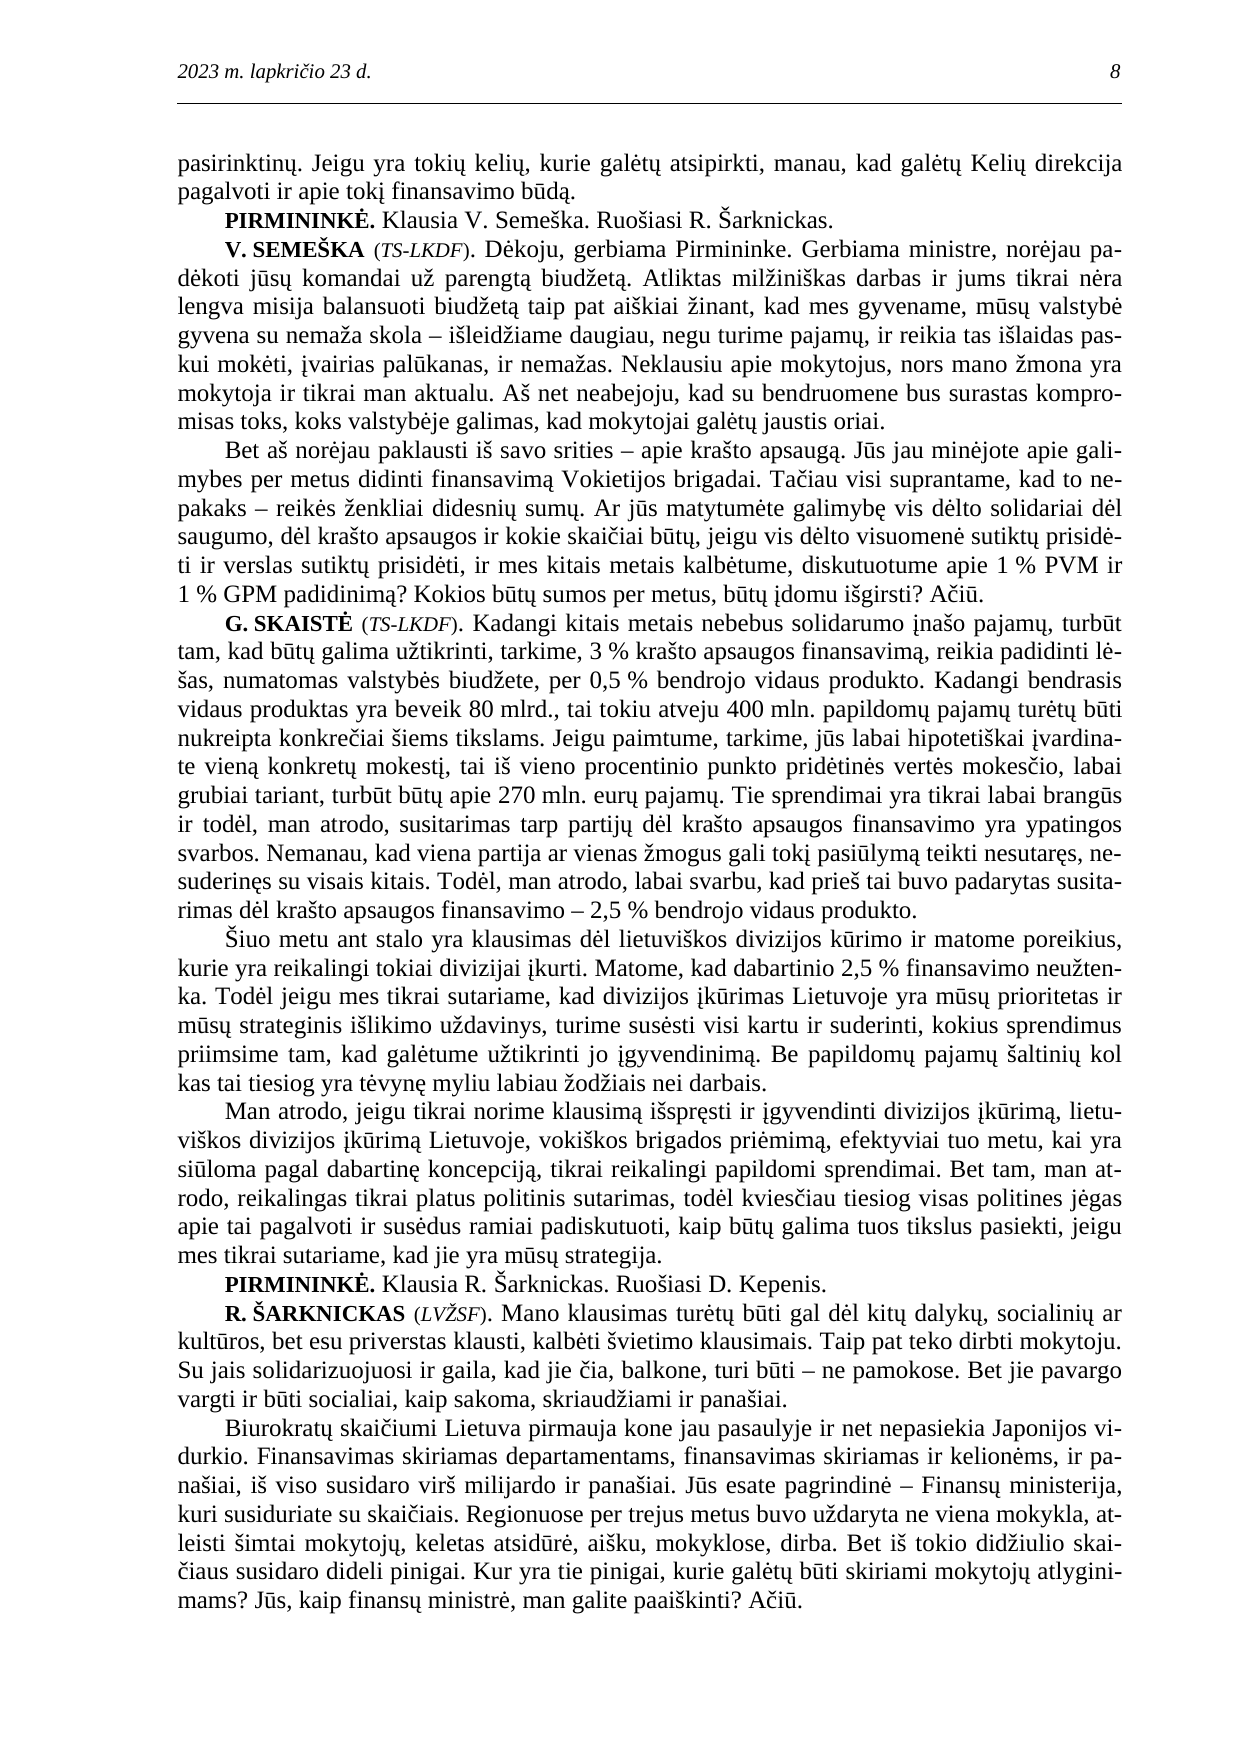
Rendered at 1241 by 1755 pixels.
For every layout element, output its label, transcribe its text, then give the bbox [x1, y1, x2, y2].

text PIRMININKĖ. Klau­sia V. Se­meš­ka. Ruo­šia­si R. Šar­knic­kas. [177, 205, 1122, 234]
text pa­si­rink­ti­nų. Jei­gu yra to­kių ke­lių, ku­rie ga­lė­tų at­si­pirk­ti, ma­nau, kad ga­lė­tų Ke­lių di­rek­ci­ja pa­gal­vo­ti ir apie to­kį fi­nan­sa­vi­mo bū­dą. [177, 148, 1122, 205]
text PIRMININKĖ. Klau­sia R. Šar­knic­kas. Ruo­šia­si D. Ke­pe­nis. [177, 1269, 1122, 1298]
text R. ŠARKNICKAS (LVŽSF). Ma­no klau­si­mas tu­rė­tų bū­ti gal dėl ki­tų da­ly­kų, so­cia­li­nių ar kul­tū­ros, bet esu pri­vers­tas klaus­ti, kal­bė­ti švie­ti­mo klau­si­mais. Taip pat te­ko dirb­ti mo­ky­to­ju. Su jais so­li­da­ri­zuo­juo­si ir gai­la, kad jie čia, bal­ko­ne, tu­ri bū­ti – ne pa­mo­ko­se. Bet jie pa­var­go varg­ti ir bū­ti so­cia­liai, kaip sa­ko­ma, skriau­džia­mi ir pa­na­šiai. [177, 1298, 1122, 1413]
text V. SEMEŠKA (TS-LKDF). Dė­ko­ju, ger­bia­ma Pir­mi­nin­ke. Ger­bia­ma mi­nist­re, no­rė­jau pa­dė­ko­ti jū­sų ko­man­dai už pa­reng­tą biu­dže­tą. At­lik­tas mil­ži­niš­kas dar­bas ir jums tik­rai nė­ra leng­va mi­si­ja ba­lan­suo­ti biu­dže­tą taip pat aiš­kiai ži­nant, kad mes gy­ve­na­me, mū­sų vals­ty­bė gy­ve­na su ne­ma­ža sko­la – iš­lei­džia­me dau­giau, ne­gu tu­ri­me pa­ja­mų, ir rei­kia tas iš­lai­das pas­kui mo­kė­ti, įvai­rias pa­lū­ka­nas, ir ne­ma­žas. Ne­klau­siu apie mo­ky­to­jus, nors ma­no žmo­na yra mo­ky­to­ja ir tik­rai man ak­tu­a­lu. Aš net ne­abe­jo­ju, kad su ben­druo­me­ne bus su­ras­tas kom­pro­mi­sas toks, koks vals­ty­bė­je ga­li­mas, kad mo­ky­to­jai ga­lė­tų jaus­tis oriai. [177, 234, 1122, 435]
text Šiuo me­tu ant sta­lo yra klau­si­mas dėl lie­tu­viš­kos di­vi­zi­jos kū­ri­mo ir ma­to­me po­rei­kius, ku­rie yra rei­ka­lin­gi to­kiai di­vi­zi­jai įkur­ti. Ma­to­me, kad da­bar­ti­nio 2,5 % fi­nan­sa­vi­mo ne­už­ten­ka. To­dėl jei­gu mes tik­rai su­ta­ria­me, kad di­vi­zi­jos įkū­ri­mas Lie­tu­vo­je yra mū­sų pri­ori­te­tas ir mū­sų stra­te­gi­nis iš­li­ki­mo už­da­vi­nys, tu­ri­me su­sės­ti vi­si kar­tu ir su­de­rin­ti, ko­kius spren­di­mus pri­im­si­me tam, kad ga­lė­tu­me už­tik­rin­ti jo įgy­ven­di­ni­mą. Be pa­pil­do­mų pa­ja­mų šal­ti­nių kol kas tai tie­siog yra tė­vy­nę my­liu la­biau žo­džiais nei dar­bais. [177, 924, 1122, 1096]
text G. SKAISTĖ (TS-LKDF). Ka­dan­gi ki­tais me­tais ne­be­bus so­li­da­ru­mo įna­šo pa­ja­mų, tur­būt tam, kad bū­tų ga­li­ma už­tik­rin­ti, tar­ki­me, 3 % kraš­to ap­sau­gos fi­nan­sa­vi­mą, rei­kia pa­di­din­ti lė­šas, nu­ma­to­mas vals­ty­bės biu­dže­te, per 0,5 % ben­dro­jo vi­daus pro­duk­to. Ka­dan­gi ben­dra­sis vi­daus pro­duk­tas yra be­veik 80 mlrd., tai to­kiu at­ve­ju 400 mln. pa­pil­do­mų pa­ja­mų tu­rė­tų bū­ti nu­kreip­ta kon­kre­čiai šiems tiks­lams. Jei­gu pa­im­tu­me, tar­ki­me, jūs la­bai hi­po­te­tiš­kai įvar­di­na­te vie­ną kon­kre­tų mo­kes­tį, tai iš vie­no pro­cen­ti­nio punk­to pri­dė­ti­nės ver­tės mo­kes­čio, la­bai gru­biai ta­riant, tur­būt bū­tų apie 270 mln. eu­rų pa­ja­mų. Tie spren­di­mai yra tik­rai la­bai bran­gūs ir to­dėl, man at­ro­do, su­si­ta­ri­mas tarp par­ti­jų dėl kraš­to ap­sau­gos fi­nan­sa­vi­mo yra ypa­tin­gos svar­bos. Ne­ma­nau, kad vie­na par­ti­ja ar vie­nas žmo­gus ga­li to­kį pa­siū­ly­mą teik­ti ne­su­ta­ręs, ne­su­de­ri­nęs su vi­sais ki­tais. To­dėl, man at­ro­do, la­bai svar­bu, kad prieš tai bu­vo pa­da­ry­tas su­si­ta­ri­mas dėl kraš­to ap­sau­gos fi­nan­sa­vi­mo – 2,5 % ben­dro­jo vi­daus pro­duk­to. [177, 608, 1122, 924]
text Biu­ro­kratų skai­čiu­mi Lie­tu­va pir­mau­ja ko­ne jau pa­sau­ly­je ir net ne­pa­sie­kia Ja­po­ni­jos vi­dur­kio. Fi­nan­sa­vi­mas ski­ria­mas de­par­ta­men­tams, fi­nan­sa­vi­mas ski­ria­mas ir ke­lio­nėms, ir pa­na­šiai, iš vi­so susi­da­ro virš mi­li­jar­do ir pa­na­šiai. Jūs esa­te pa­grin­di­nė – Fi­nan­sų mi­nis­te­ri­ja, ku­ri su­si­du­ria­te su skai­čiais. Re­gio­nuo­se per tre­jus me­tus bu­vo už­da­ry­ta ne vie­na mo­kyk­la, at­leis­ti šim­tai mo­ky­to­jų, ke­le­tas at­si­dū­rė, aiš­ku, mo­kyk­lo­se, dir­ba. Bet iš to­kio di­džiu­lio skai­čiaus su­si­da­ro di­de­li pi­ni­gai. Kur yra tie pi­ni­gai, ku­rie ga­lė­tų bū­ti ski­ria­mi mo­ky­to­jų at­ly­gi­ni­mams? Jūs, kaip fi­nan­sų mi­nist­rė, man ga­li­te pa­aiš­kin­ti? Ačiū. [177, 1413, 1122, 1614]
text Man at­ro­do, jei­gu tik­rai no­ri­me klau­si­mą iš­spręs­ti ir įgy­ven­din­ti di­vi­zi­jos įkū­ri­mą, lie­tu­viš­kos di­vi­zi­jos įkū­ri­mą Lie­tu­vo­je, vo­kiš­kos bri­ga­dos pri­ėmi­mą, efek­ty­viai tuo me­tu, kai yra siū­lo­ma pa­gal da­bar­ti­nę kon­cep­ci­ją, tik­rai rei­ka­lin­gi pa­pil­do­mi spren­di­mai. Bet tam, man at­ro­do, rei­ka­lin­gas tik­rai pla­tus po­li­ti­nis su­ta­ri­mas, to­dėl kvies­čiau tie­siog vi­sas po­li­ti­nes jė­gas apie tai pa­gal­vo­ti ir su­sė­dus ra­miai pa­dis­ku­tuo­ti, kaip bū­tų ga­li­ma tuos tiks­lus pa­siek­ti, jei­gu mes tik­rai su­ta­ria­me, kad jie yra mū­sų stra­te­gi­ja. [177, 1096, 1122, 1269]
text Bet aš no­rė­jau pa­klaus­ti iš sa­vo sri­ties – apie kraš­to ap­sau­gą. Jūs jau mi­nė­jo­te apie ga­li­my­bes per me­tus di­din­ti fi­nan­sa­vi­mą Vo­kie­ti­jos bri­ga­dai. Ta­čiau vi­si su­pran­ta­me, kad to ne­pa­kaks – rei­kės žen­kliai di­des­nių su­mų. Ar jūs ma­ty­tu­mė­te ga­li­my­bę vis dėl­to so­li­da­riai dėl sau­gu­mo, dėl kraš­to ap­sau­gos ir ko­kie skai­čiai bū­tų, jei­gu vis dėl­to vi­suo­me­nė su­tik­tų pri­si­dė­ti ir ver­slas su­tik­tų pri­si­dė­ti, ir mes ki­tais me­tais kal­bė­tu­me, dis­ku­tuo­tu­me apie 1 % PVM ir 1 % GPM pa­di­di­ni­mą? Ko­kios bū­tų su­mos per me­tus, bū­tų įdo­mu iš­girs­ti? Ačiū. [177, 435, 1122, 608]
